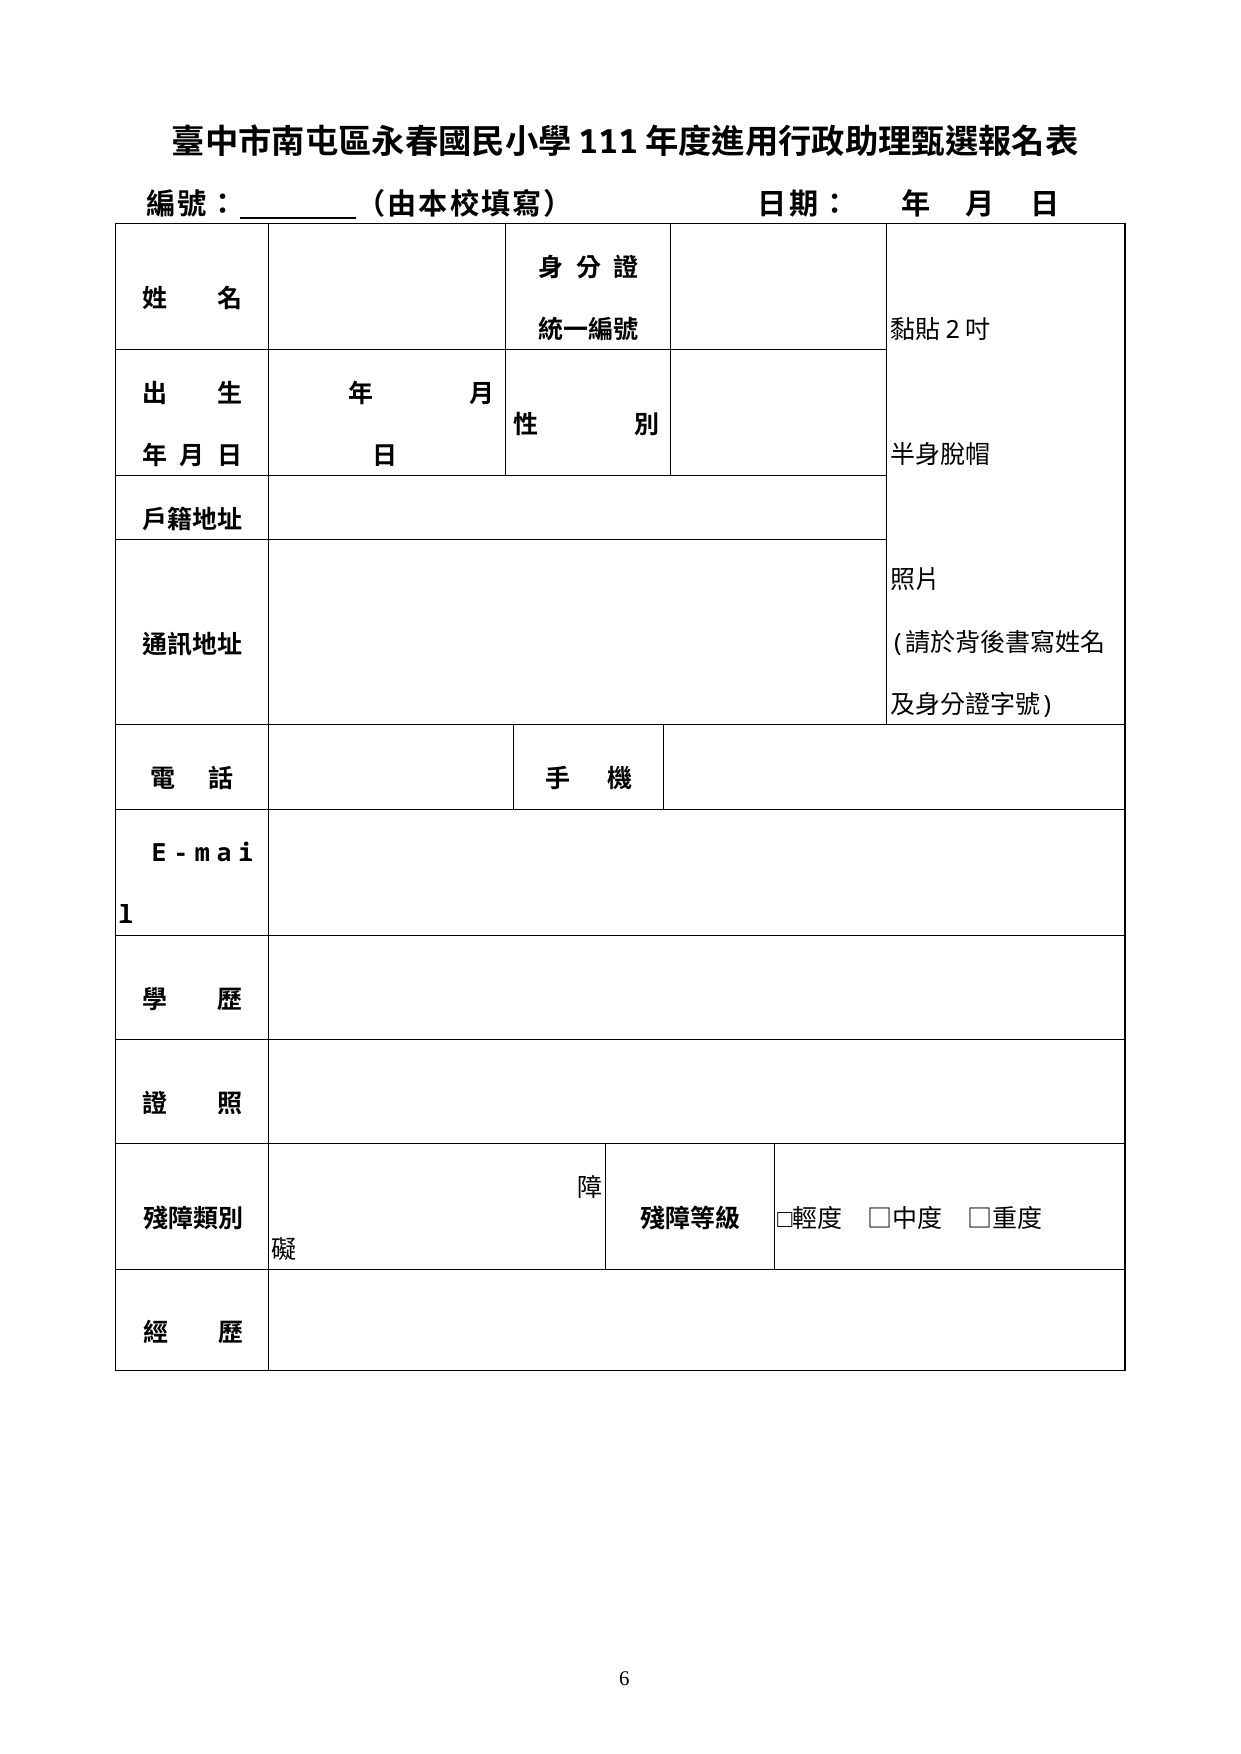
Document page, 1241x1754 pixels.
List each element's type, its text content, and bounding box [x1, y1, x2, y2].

table_cell [269, 1040, 1124, 1142]
table_cell [269, 810, 1124, 935]
table_cell 出 生 年 月 日 [116, 350, 268, 474]
table_cell 戶籍地址 [116, 476, 268, 539]
table_cell 殘障類別 [116, 1144, 268, 1268]
table_cell [269, 540, 886, 723]
table_cell [269, 1270, 1124, 1370]
table_cell [664, 725, 1124, 809]
table_cell [269, 476, 886, 539]
table_cell 年 月 日 [269, 350, 505, 474]
table_cell 經 歷 [116, 1270, 268, 1370]
text 編號： （由本校填寫） 日期： 年 月 日 [89, 160, 1152, 222]
table_header [671, 224, 886, 348]
table_cell [269, 725, 513, 809]
table_cell [269, 936, 1124, 1039]
table_cell [671, 350, 886, 474]
table_header 身 分 證 統一編號 [506, 224, 670, 348]
table_header 黏貼2吋 半身脫帽 照片 (請於背後書寫姓名及身分證字號) [887, 224, 1124, 723]
table_cell 學 歷 [116, 936, 268, 1039]
text 臺中市南屯區永春國民小學111年度進用行政助理甄選報名表 [89, 97, 1161, 160]
table_cell 手 機 [514, 725, 663, 809]
table_cell □輕度 □中度 □重度 [775, 1144, 1124, 1268]
table_cell 障礙 [269, 1144, 605, 1268]
table_cell 證 照 [116, 1040, 268, 1142]
table_cell 通訊地址 [116, 540, 268, 723]
table_cell 性 別 [506, 350, 670, 474]
table_header [269, 224, 505, 348]
table_cell E - m a i l [116, 810, 268, 935]
table_header 姓 名 [116, 224, 268, 348]
table_cell 電 話 [116, 725, 268, 809]
table_cell 殘障等級 [606, 1144, 774, 1268]
